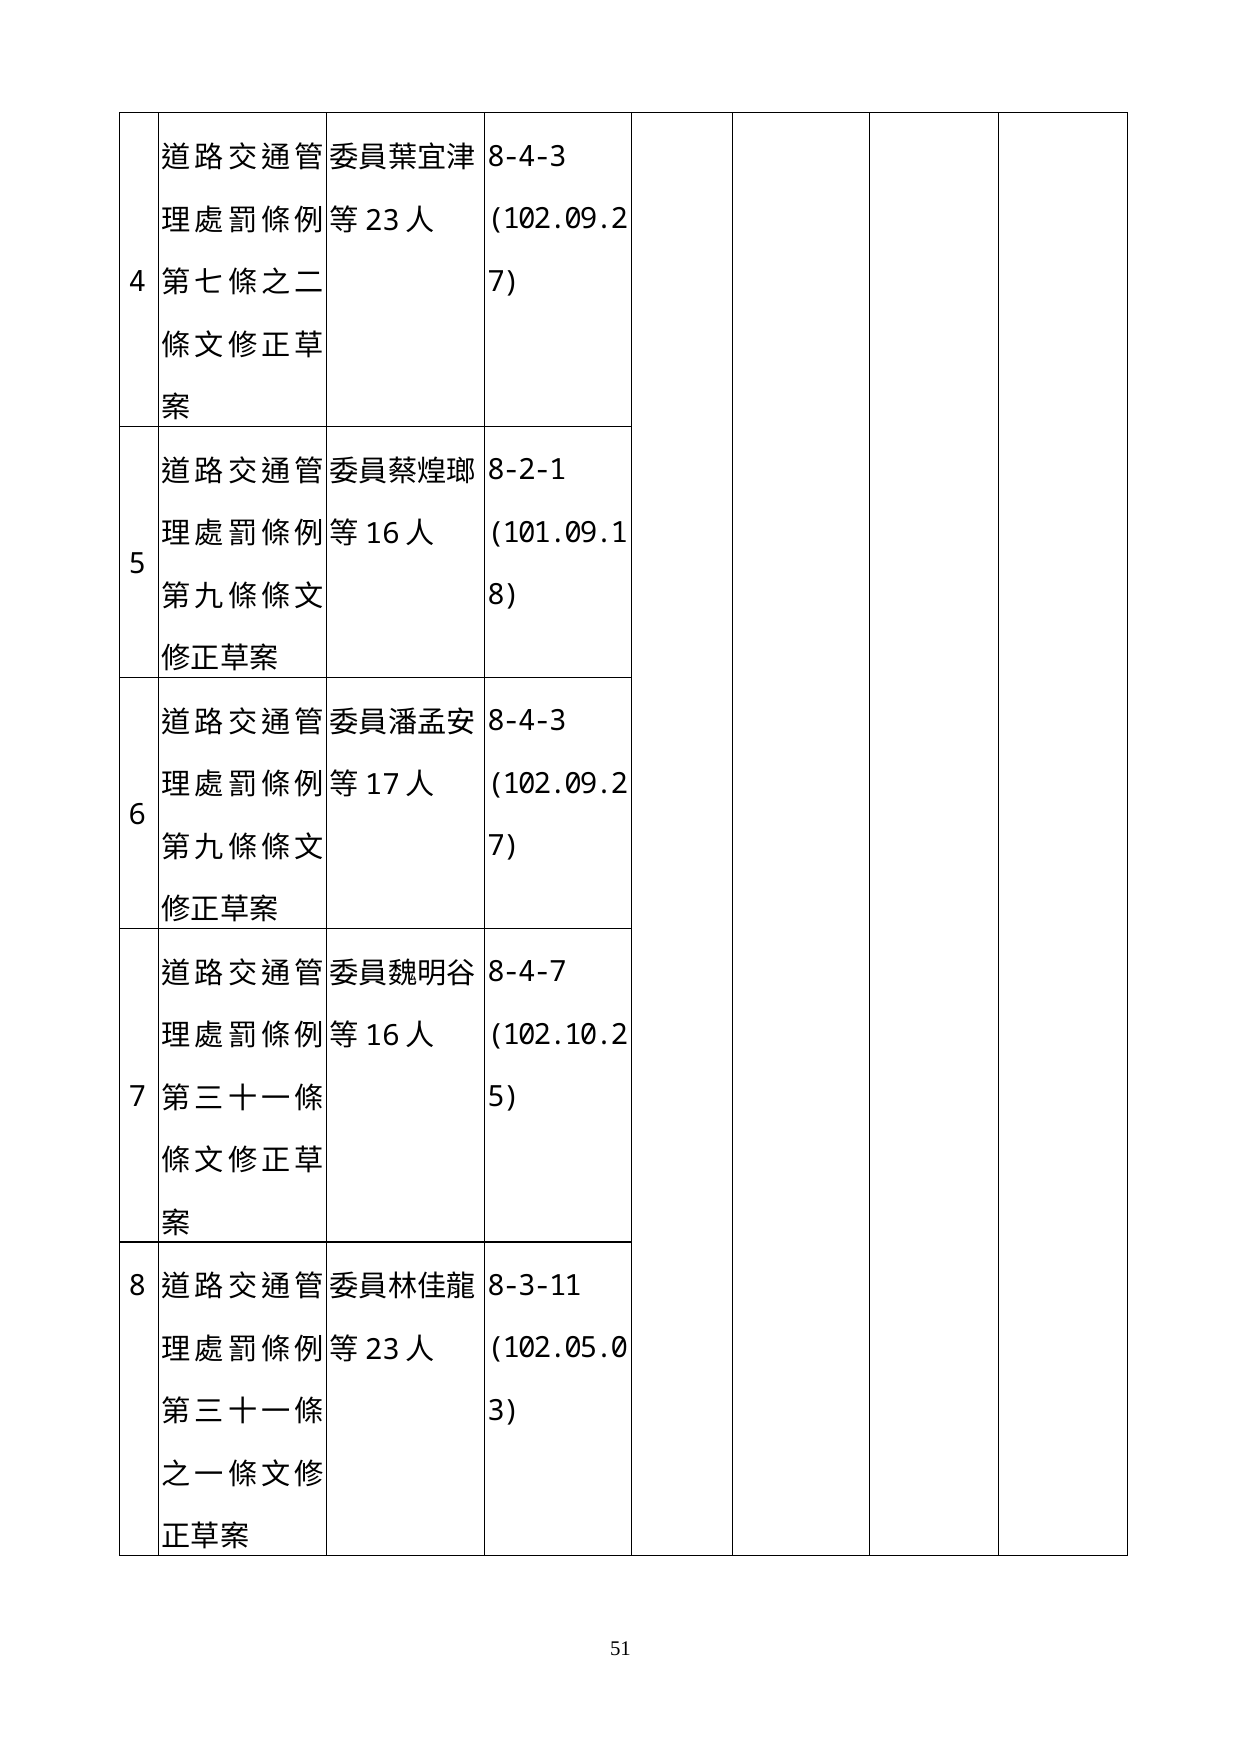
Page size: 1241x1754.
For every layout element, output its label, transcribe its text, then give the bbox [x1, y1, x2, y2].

table_cell [632, 113, 732, 1555]
table_cell 委員潘孟安等17人 [327, 678, 484, 928]
table_cell 道路交通管理處罰條例第七條之二條文修正草案 [159, 113, 326, 426]
table_cell 8-4-3 (102.09.27) [485, 678, 631, 928]
table_cell 委員魏明谷等16人 [327, 929, 484, 1241]
table_cell 道路交通管理處罰條例第九條條文修正草案 [159, 427, 326, 677]
table_cell [999, 113, 1127, 1555]
table_cell 8-3-11 (102.05.03) [485, 1243, 631, 1555]
table_cell [733, 113, 869, 1555]
table_cell 8-2-1 (101.09.18) [485, 427, 631, 677]
table_cell 7 [120, 929, 158, 1241]
table_cell 6 [120, 678, 158, 928]
table_cell 道路交通管理處罰條例第三十一條條文修正草案 [159, 929, 326, 1241]
table_cell 委員林佳龍等23人 [327, 1243, 484, 1555]
table_cell 道路交通管理處罰條例第三十一條之一條文修正草案 [159, 1243, 326, 1555]
table_cell 委員葉宜津等23人 [327, 113, 484, 426]
table_cell 道路交通管理處罰條例第九條條文修正草案 [159, 678, 326, 928]
table_cell 8-4-7 (102.10.25) [485, 929, 631, 1241]
table_cell 4 [120, 113, 158, 426]
table_cell [870, 113, 998, 1555]
table_cell 8 [120, 1243, 158, 1555]
table_cell 8-4-3 (102.09.27) [485, 113, 631, 426]
table_cell 5 [120, 427, 158, 677]
table_cell 委員蔡煌瑯等16人 [327, 427, 484, 677]
